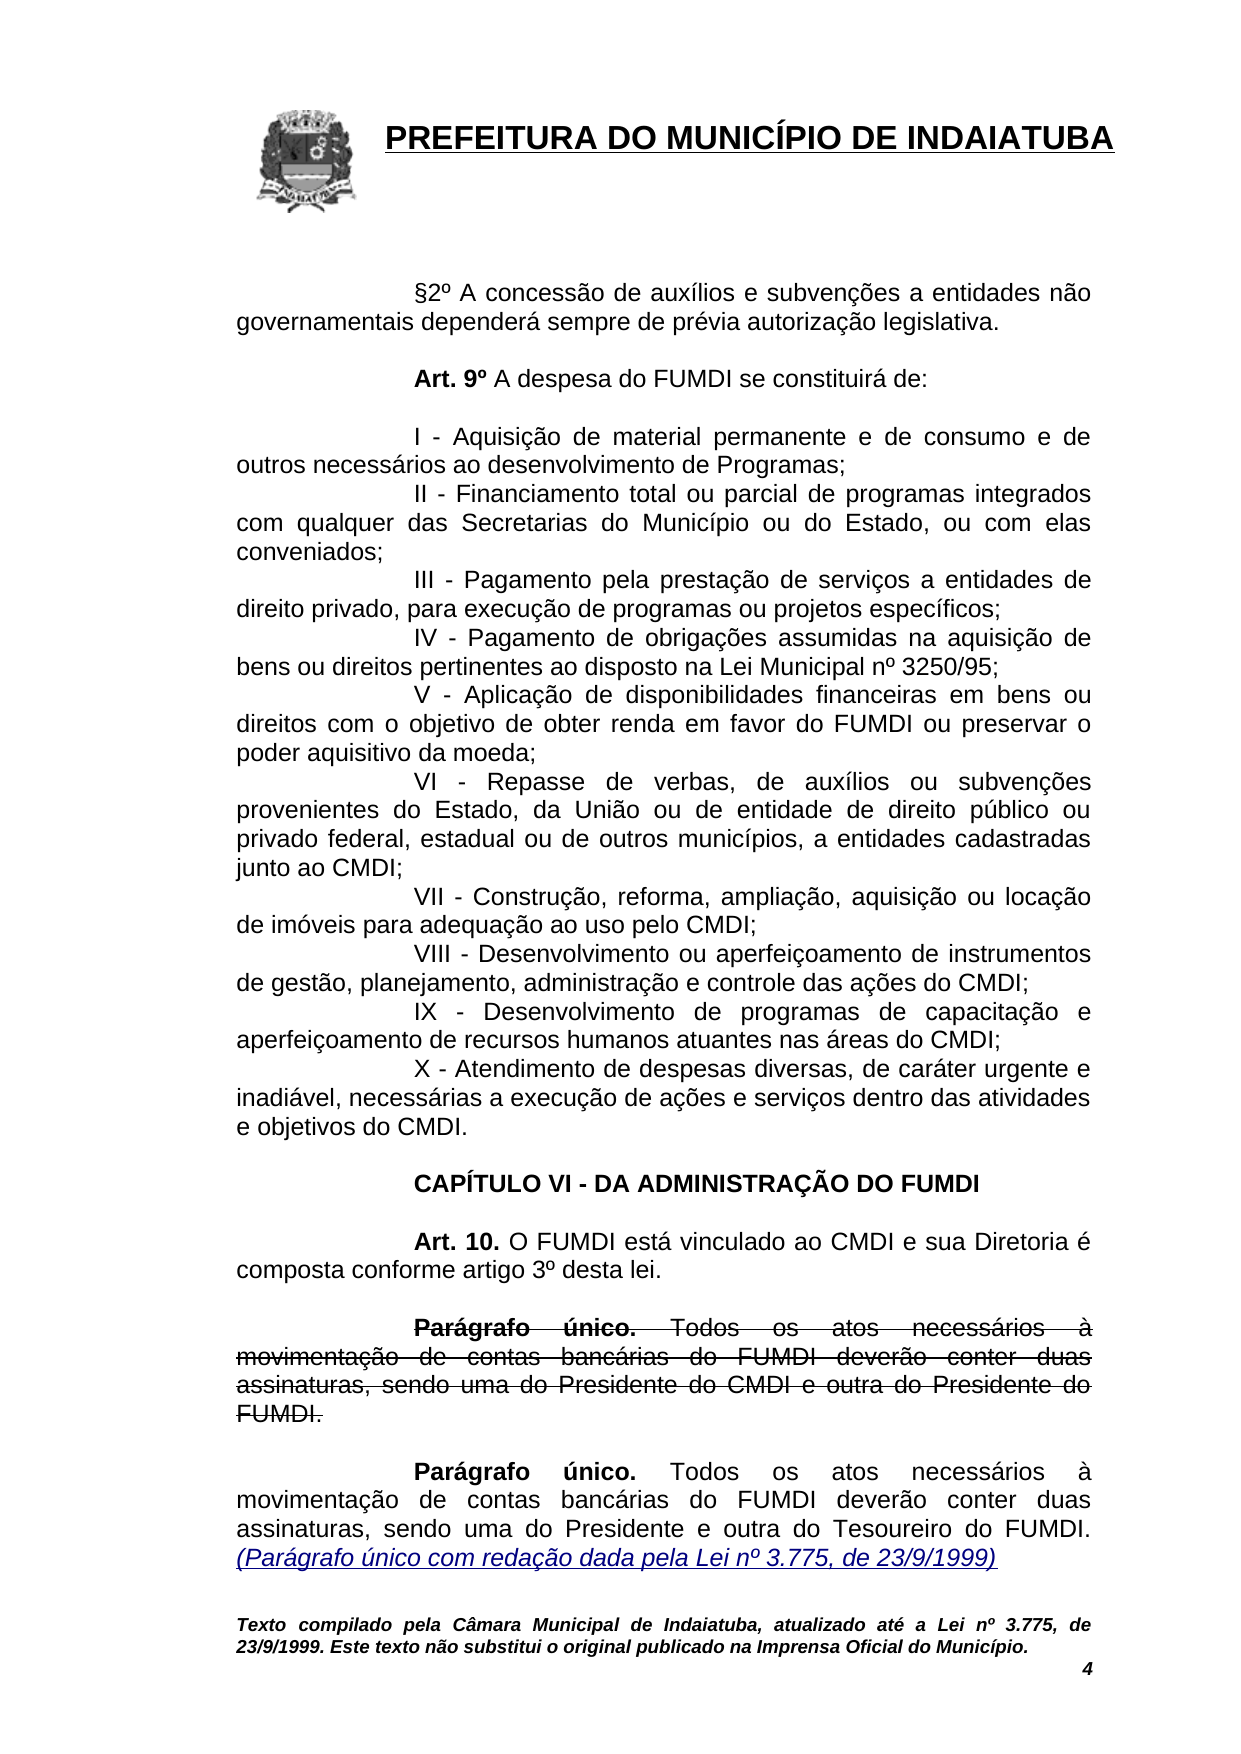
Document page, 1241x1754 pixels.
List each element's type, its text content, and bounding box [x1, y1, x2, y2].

text §2º A concessão de auxílios e subvenções a entidades não governamentais dependerá sempre de prévia autorização legislativa. [236, 278, 1092, 335]
text Art. 9º A despesa do FUMDI se constituirá de: [236, 364, 1092, 393]
text II - Financiamento total ou parcial de programas integrados com qualquer das Secretarias do Município ou do Estado, ou com elas conveniados; [236, 479, 1092, 565]
text IV - Pagamento de obrigações assumidas na aquisição de bens ou direitos pertinentes ao disposto na Lei Municipal nº 3250/95; [236, 623, 1092, 680]
text VII - Construção, reforma, ampliação, aquisição ou locação de imóveis para adequação ao uso pelo CMDI; [236, 882, 1092, 939]
text III - Pagamento pela prestação de serviços a entidades de direito privado, para execução de programas ou projetos específicos; [236, 565, 1092, 623]
text V - Aplicação de disponibilidades financeiras em bens ou direitos com o objetivo de obter renda em favor do FUMDI ou preservar o poder aquisitivo da moeda; [236, 680, 1092, 767]
text I - Aquisição de material permanente e de consumo e de outros necessários ao desenvolvimento de Programas; [236, 422, 1092, 479]
text Parágrafo único. Todos os atos necessários à movimentação de contas bancárias do FUMDI deverão conter duas assinaturas, sendo uma do Presidente e outra do Tesoureiro do FUMDI. (Parágrafo único com redação dada pela Lei nº 3.775, de 23/9/1999) [236, 1457, 1092, 1572]
text X - Atendimento de despesas diversas, de caráter urgente e inadiável, necessárias a execução de ações e serviços dentro das atividades e objetivos do CMDI. [236, 1054, 1092, 1140]
text Art. 10. O FUMDI está vinculado ao CMDI e sua Diretoria é composta conforme artigo 3º desta lei. [236, 1227, 1092, 1284]
text Parágrafo único. Todos os atos necessários à movimentação de contas bancárias do FUMDI deverão conter duas assinaturas, sendo uma do Presidente do CMDI e outra do Presidente do FUMDI. [236, 1387, 1092, 1428]
text CAPÍTULO VI - DA ADMINISTRAÇÃO DO FUMDI [236, 1169, 1092, 1198]
text Parágrafo único. Todos os atos necessários à movimentação de contas bancárias do FUMDI deverão conter duas assinaturas, sendo uma do Presidente do CMDI e outra do Presidente do FUMDI. [236, 1313, 1092, 1357]
text VI - Repasse de verbas, de auxílios ou subvenções provenientes do Estado, da União ou de entidade de direito público ou privado federal, estadual ou de outros municípios, a entidades cadastradas junto ao CMDI; [236, 767, 1092, 882]
text VIII - Desenvolvimento ou aperfeiçoamento de instrumentos de gestão, planejamento, administração e controle das ações do CMDI; [236, 939, 1092, 997]
text Parágrafo único. Todos os atos necessários à movimentação de contas bancárias do FUMDI deverão conter duas assinaturas, sendo uma do Presidente do CMDI e outra do Presidente do FUMDI. [236, 1359, 1092, 1386]
text IX - Desenvolvimento de programas de capacitação e aperfeiçoamento de recursos humanos atuantes nas áreas do CMDI; [236, 997, 1092, 1054]
